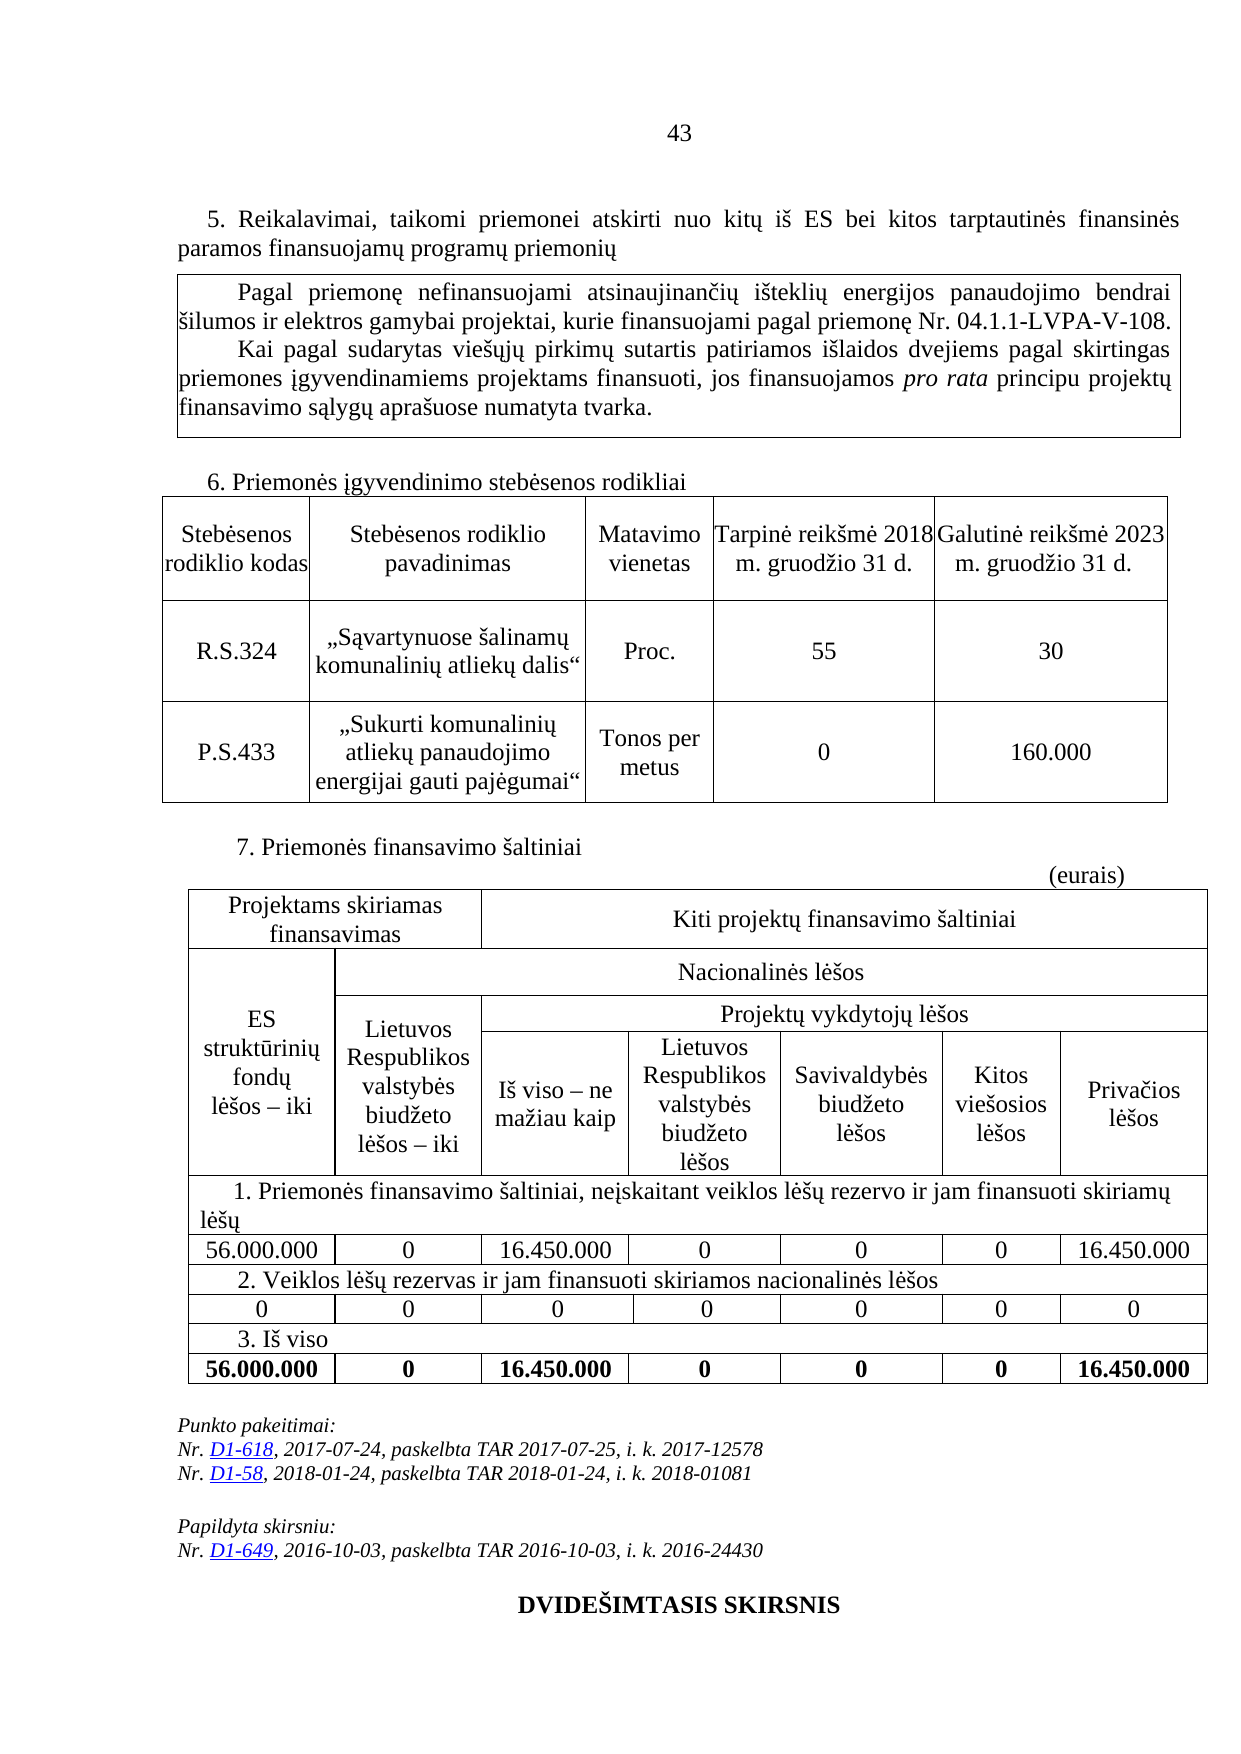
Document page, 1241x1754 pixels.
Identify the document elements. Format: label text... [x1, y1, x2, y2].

table_cell 55 [714, 601, 934, 701]
table_cell 16.450.000 [1061, 1354, 1207, 1383]
text Kai pagal sudarytas viešųjų pirkimų sutartis patiriamos išlaidos dvejiems pagal skirtingas priemones įgyvendinamiems projektams finansuoti, jos finansuojamos pro rata principu projektų finansavimo sąlygų aprašuose numatyta tvarka. [178, 331, 1180, 437]
table_cell Projektų vykdytojų lėšos [482, 996, 1207, 1031]
table_header Kiti projektų finansavimo šaltiniai [482, 890, 1207, 948]
table_cell „Sukurti komunalinių atliekų panaudojimo energijai gauti pajėgumai“ [310, 702, 585, 802]
table_cell 16.450.000 [482, 1235, 628, 1264]
table_cell 0 [1061, 1295, 1207, 1323]
table_cell P.S.433 [163, 702, 309, 802]
table_cell 3. Iš viso [189, 1324, 1207, 1353]
table_cell Kitos viešosios lėšos [943, 1032, 1060, 1175]
table_cell 0 [189, 1295, 334, 1323]
table_cell 0 [781, 1235, 942, 1264]
table_cell Nacionalinės lėšos [336, 949, 1207, 995]
table_cell 16.450.000 [482, 1354, 628, 1383]
table_header Tarpinė reikšmė 2018 m. gruodžio 31 d. [714, 497, 934, 599]
table_cell Lietuvos Respublikos valstybės biudžeto lėšos [629, 1032, 780, 1175]
text 5. Reikalavimai, taikomi priemonei atskirti nuo kitų iš ES bei kitos tarptautinės finansinės paramos finansuojamų programų priemonių [177, 204, 1181, 262]
table_header Projektams skiriamas finansavimas [189, 890, 481, 948]
table_header Galutinė reikšmė 2023 m. gruodžio 31 d. [935, 497, 1167, 599]
table_cell Proc. [586, 601, 713, 701]
table_cell Iš viso – ne mažiau kaip [482, 1032, 628, 1175]
table_cell 0 [714, 702, 934, 802]
table_cell Lietuvos Respublikos valstybės biudžeto lėšos – iki [336, 996, 481, 1175]
text (eurais) [177, 860, 1167, 889]
table_cell 2. Veiklos lėšų rezervas ir jam finansuoti skiriamos nacionalinės lėšos [189, 1265, 1207, 1293]
table_cell Savivaldybės biudžeto lėšos [781, 1032, 942, 1175]
table_cell 0 [336, 1354, 481, 1383]
table_cell „Sąvartynuose šalinamų komunalinių atliekų dalis“ [310, 601, 585, 701]
table_cell 0 [482, 1295, 633, 1323]
table_cell 0 [629, 1354, 780, 1383]
table_cell 0 [634, 1295, 780, 1323]
table_header Stebėsenos rodiklio kodas [163, 497, 309, 599]
table_cell 16.450.000 [1061, 1235, 1207, 1264]
text Nr. D1-58, 2018-01-24, paskelbta TAR 2018-01-24, i. k. 2018-01081 [177, 1461, 1181, 1485]
table_cell 0 [336, 1295, 481, 1323]
table_cell ES struktūrinių fondų lėšos – iki [189, 949, 334, 1175]
table_cell 0 [943, 1295, 1060, 1323]
table_cell Tonos per metus [586, 702, 713, 802]
text DVIDEŠIMTASIS SKIRSNIS [177, 1591, 1181, 1619]
table_cell 160.000 [935, 702, 1167, 802]
table_header Stebėsenos rodiklio pavadinimas [310, 497, 585, 599]
table_header Matavimo vienetas [586, 497, 713, 599]
table_cell 30 [935, 601, 1167, 701]
table_cell 0 [943, 1235, 1060, 1264]
text 6. Priemonės įgyvendinimo stebėsenos rodikliai [177, 467, 1181, 496]
table_cell 0 [943, 1354, 1060, 1383]
table_cell 56.000.000 [189, 1235, 334, 1264]
table_cell 0 [781, 1295, 942, 1323]
table_cell 0 [336, 1235, 481, 1264]
table_cell 56.000.000 [189, 1354, 334, 1383]
text 7. Priemonės finansavimo šaltiniai [177, 832, 1181, 860]
table_cell Privačios lėšos [1061, 1032, 1207, 1175]
text Nr. D1-618, 2017-07-24, paskelbta TAR 2017-07-25, i. k. 2017-12578 [177, 1437, 1181, 1461]
text Punkto pakeitimai: [177, 1413, 1181, 1437]
table_cell 0 [629, 1235, 780, 1264]
text Nr. D1-649, 2016-10-03, paskelbta TAR 2016-10-03, i. k. 2016-24430 [177, 1538, 1181, 1562]
text Pagal priemonę nefinansuojami atsinaujinančių išteklių energijos panaudojimo bendrai šilumos ir elektros gamybai projektai, kurie finansuojami pagal priemonę Nr. 04.1.1-LVPA-V-108. [178, 275, 1180, 331]
text Papildyta skirsniu: [177, 1514, 1181, 1538]
table_cell 0 [781, 1354, 942, 1383]
table_cell 1. Priemonės finansavimo šaltiniai, neįskaitant veiklos lėšų rezervo ir jam finansuoti skiriamų lėšų [189, 1176, 1207, 1234]
table_cell R.S.324 [163, 601, 309, 701]
